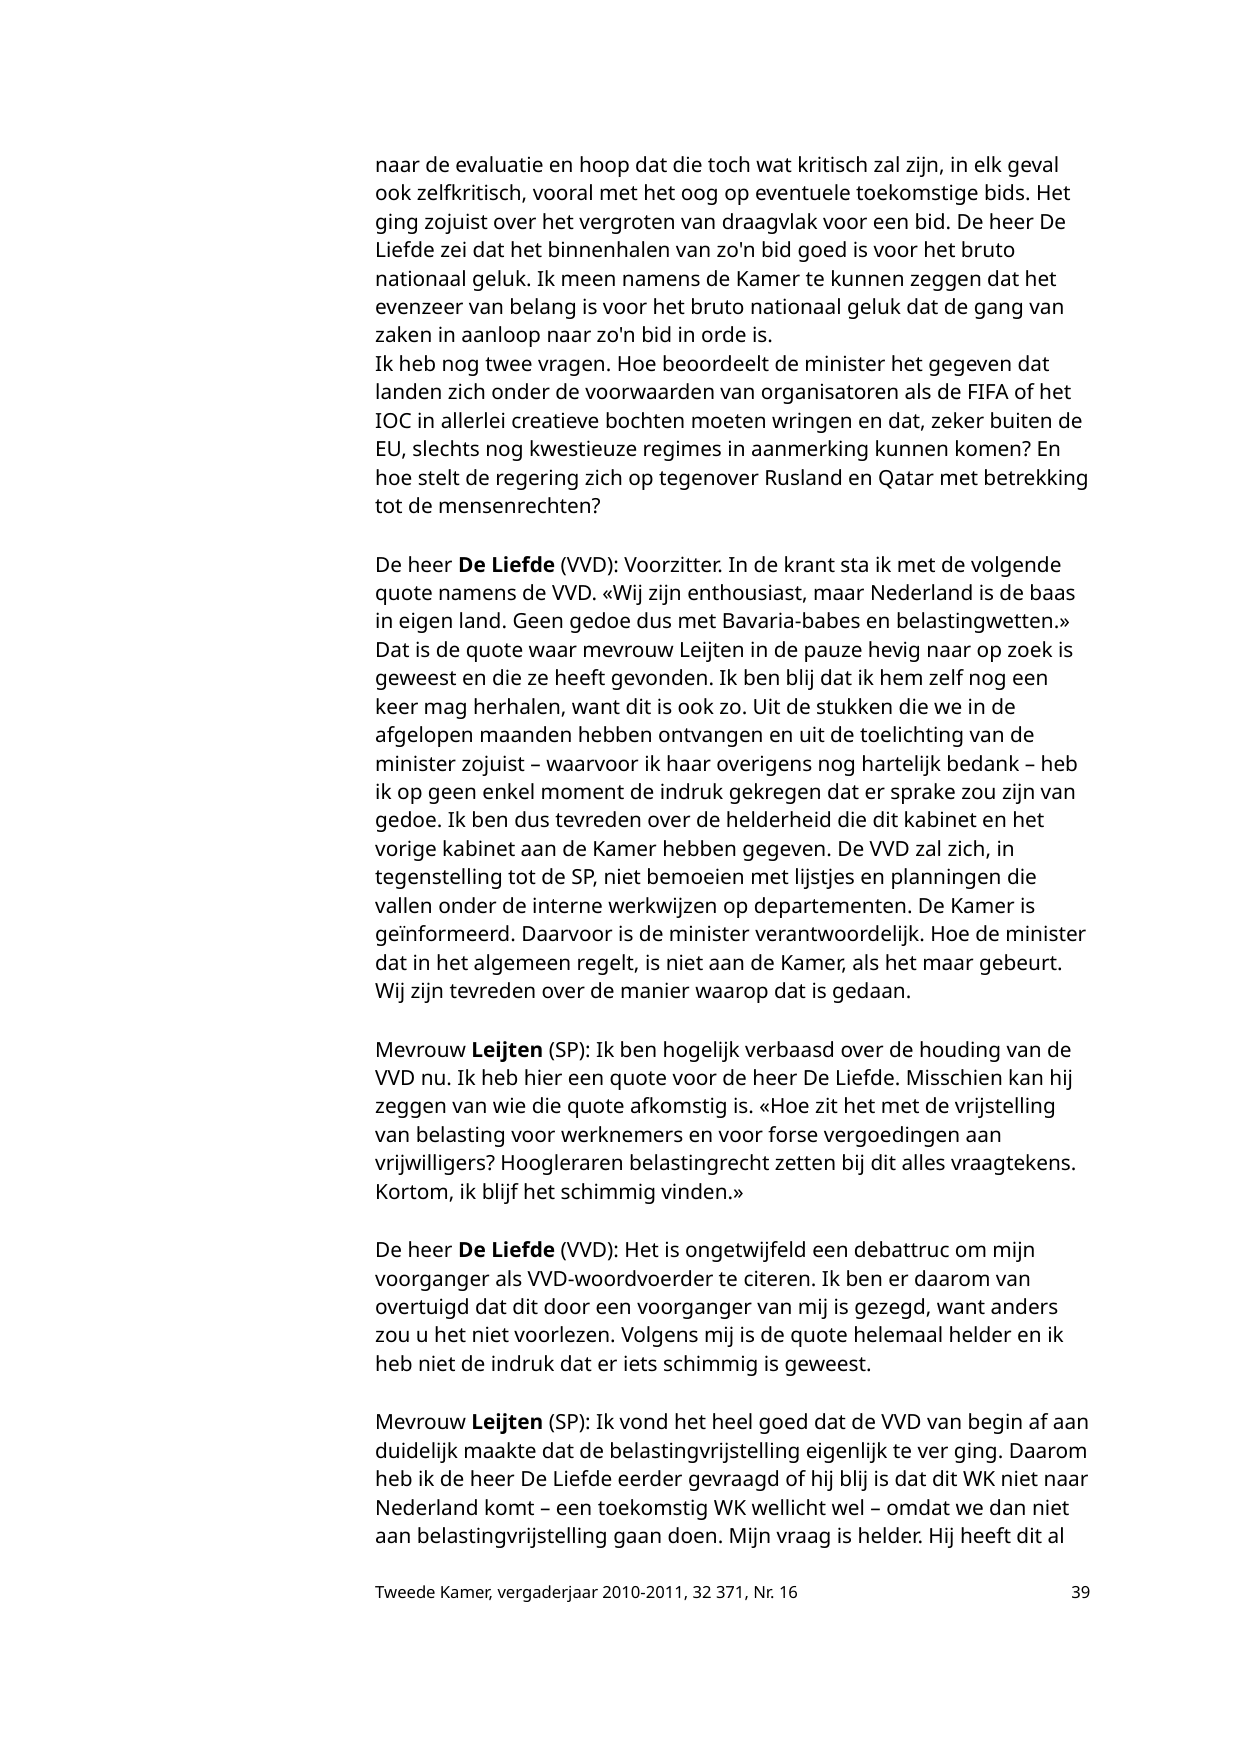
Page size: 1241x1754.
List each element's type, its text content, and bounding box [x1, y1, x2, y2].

text De heer De Liefde (VVD): Het is ongetwijfeld een debattruc om mijn voorganger als VVD-woordvoerder te citeren. Ik ben er daarom van overtuigd dat dit door een voorganger van mij is gezegd, want anders zou u het niet voorlezen. Volgens mij is de quote helemaal helder en ik heb niet de indruk dat er iets schimmig is geweest. [375, 1235, 1090, 1377]
text Mevrouw Leijten (SP): Ik ben hogelijk verbaasd over de houding van de VVD nu. Ik heb hier een quote voor de heer De Liefde. Misschien kan hij zeggen van wie die quote afkomstig is. «Hoe zit het met de vrijstelling van belasting voor werknemers en voor forse vergoedingen aan vrijwilligers? Hoogleraren belastingrecht zetten bij dit alles vraagtekens. Kortom, ik blijf het schimmig vinden.» [375, 1035, 1090, 1205]
text naar de evaluatie en hoop dat die toch wat kritisch zal zijn, in elk geval ook zelfkritisch, vooral met het oog op eventuele toekomstige bids. Het ging zojuist over het vergroten van draagvlak voor een bid. De heer De Liefde zei dat het binnenhalen van zo'n bid goed is voor het bruto nationaal geluk. Ik meen namens de Kamer te kunnen zeggen dat het evenzeer van belang is voor het bruto nationaal geluk dat de gang van zaken in aanloop naar zo'n bid in orde is. [375, 150, 1090, 349]
text De heer De Liefde (VVD): Voorzitter. In de krant sta ik met de volgende quote namens de VVD. «Wij zijn enthousiast, maar Nederland is de baas in eigen land. Geen gedoe dus met Bavaria-babes en belastingwetten.» Dat is de quote waar mevrouw Leijten in de pauze hevig naar op zoek is geweest en die ze heeft gevonden. Ik ben blij dat ik hem zelf nog een keer mag herhalen, want dit is ook zo. Uit de stukken die we in de afgelopen maanden hebben ontvangen en uit de toelichting van de minister zojuist – waarvoor ik haar overigens nog hartelijk bedank – heb ik op geen enkel moment de indruk gekregen dat er sprake zou zijn van gedoe. Ik ben dus tevreden over de helderheid die dit kabinet en het vorige kabinet aan de Kamer hebben gegeven. De VVD zal zich, in tegenstelling tot de SP, niet bemoeien met lijstjes en planningen die vallen onder de interne werkwijzen op departementen. De Kamer is geïnformeerd. Daarvoor is de minister verantwoordelijk. Hoe de minister dat in het algemeen regelt, is niet aan de Kamer, als het maar gebeurt. Wij zijn tevreden over de manier waarop dat is gedaan. [375, 550, 1090, 1005]
text Ik heb nog twee vragen. Hoe beoordeelt de minister het gegeven dat landen zich onder de voorwaarden van organisatoren als de FIFA of het IOC in allerlei creatieve bochten moeten wringen en dat, zeker buiten de EU, slechts nog kwestieuze regimes in aanmerking kunnen komen? En hoe stelt de regering zich op tegenover Rusland en Qatar met betrekking tot de mensenrechten? [375, 349, 1090, 520]
text Mevrouw Leijten (SP): Ik vond het heel goed dat de VVD van begin af aan duidelijk maakte dat de belastingvrijstelling eigenlijk te ver ging. Daarom heb ik de heer De Liefde eerder gevraagd of hij blij is dat dit WK niet naar Nederland komt – een toekomstig WK wellicht wel – omdat we dan niet aan belastingvrijstelling gaan doen. Mijn vraag is helder. Hij heeft dit al [375, 1407, 1090, 1550]
